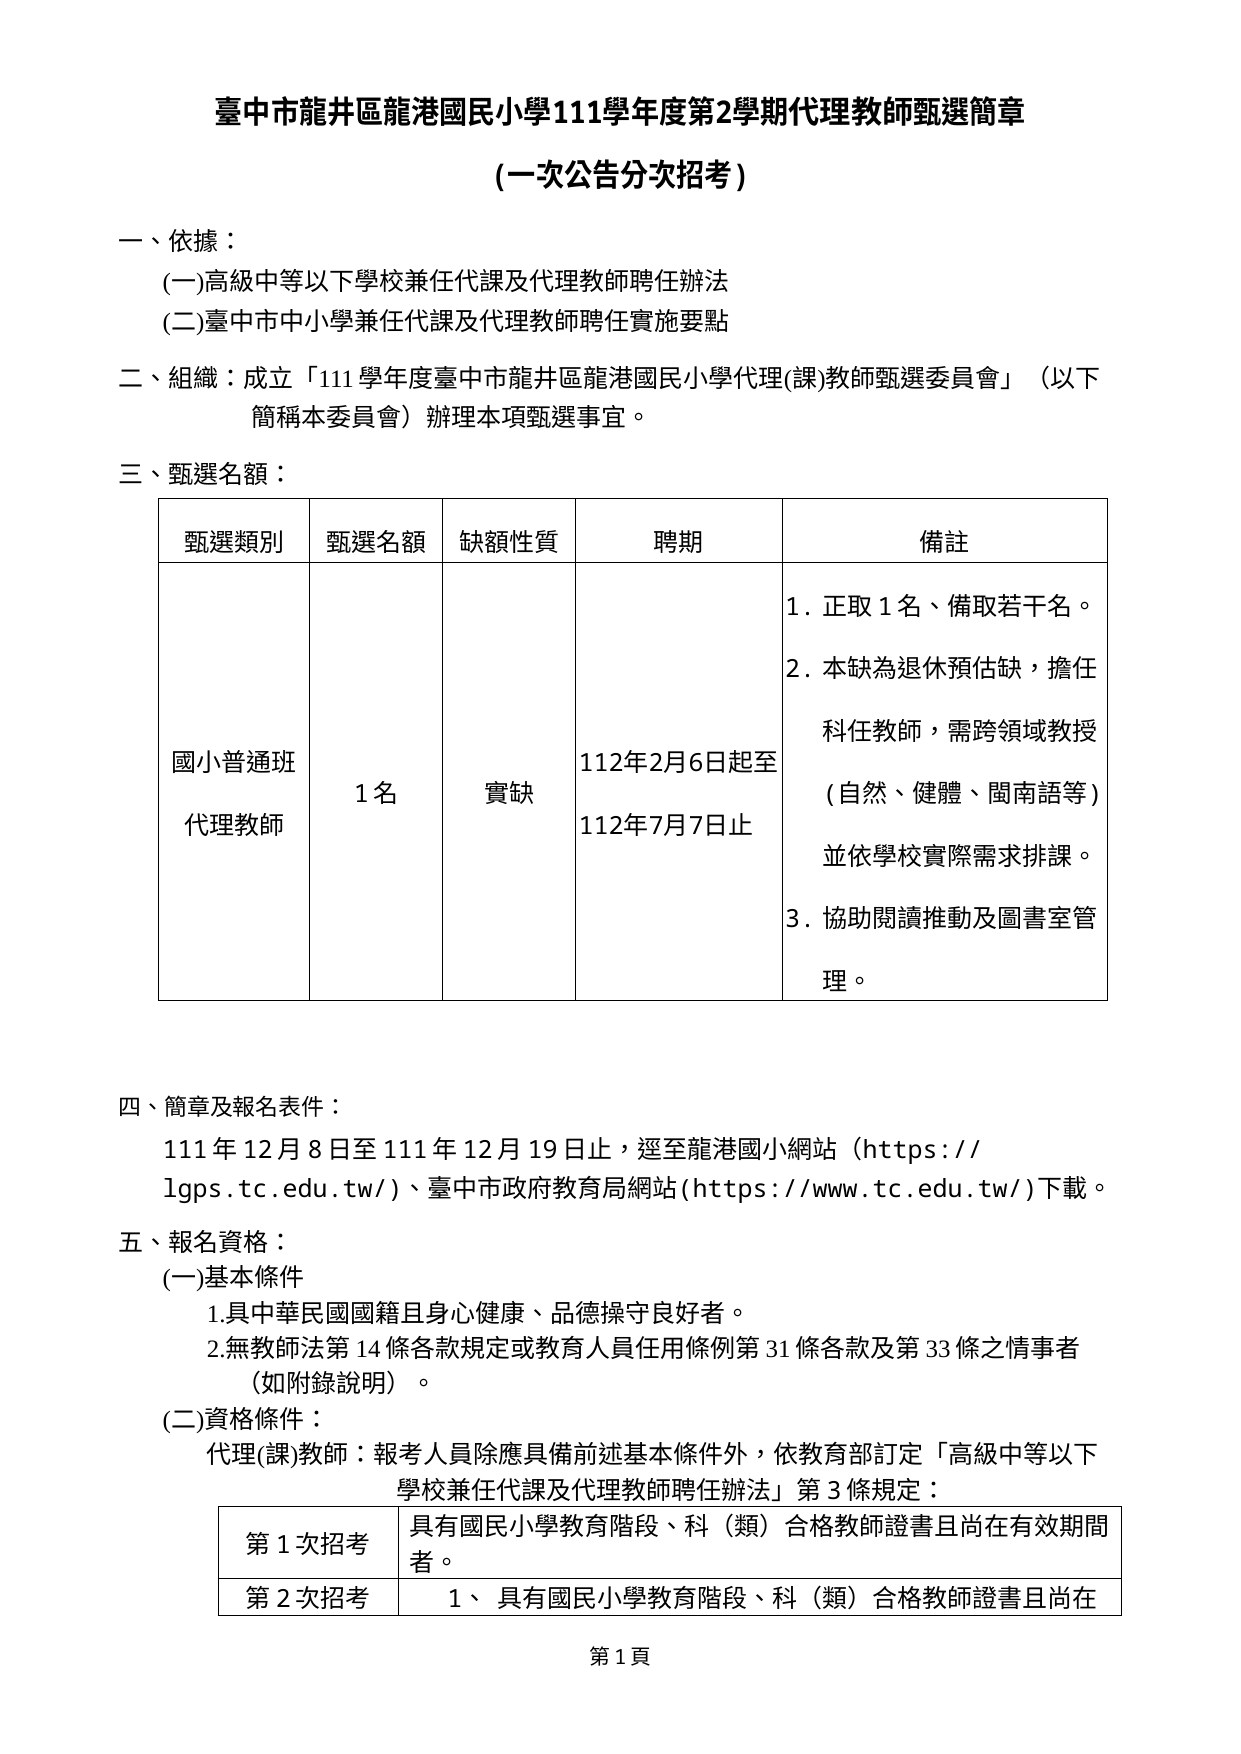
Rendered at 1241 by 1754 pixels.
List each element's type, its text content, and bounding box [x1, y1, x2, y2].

table_header 備註 [783, 499, 1107, 562]
text 111年12月8日至111年12月19日止，逕至龍港國小網站（https://lgps.tc.edu.tw/)、臺中市政府教育局網站(https://www.tc.edu.tw/)下載。 [162, 1126, 1122, 1206]
text 代理(課)教師：報考人員除應具備前述基本條件外，依教育部訂定「高級中等以下學校兼任代課及代理教師聘任辦法」第3條規定： [207, 1435, 1122, 1506]
text 一、依據： [118, 221, 1122, 258]
table_cell 1名 [310, 563, 442, 1000]
text (一)基本條件 [162, 1258, 1122, 1294]
text 2.無教師法第14條各款規定或教育人員任用條例第31條各款及第33條之情事者（如附錄說明）。 [207, 1329, 1122, 1400]
table_cell 第2次招考 [219, 1579, 398, 1614]
table_cell 國小普通班 代理教師 [159, 563, 309, 1000]
text 1.具中華民國國籍且身心健康、品德操守良好者。 [207, 1294, 1122, 1329]
text 二、組織：成立「111學年度臺中市龍井區龍港國民小學代理(課)教師甄選委員會」（以下簡稱本委員會）辦理本項甄選事宜。 [118, 358, 1122, 434]
table_header 缺額性質 [443, 499, 575, 562]
text (二)資格條件： [162, 1400, 1122, 1435]
text (一)高級中等以下學校兼任代課及代理教師聘任辦法 [162, 261, 1122, 297]
table_header 第1次招考 [219, 1507, 398, 1578]
table_header 具有國民小學教育階段、科（類）合格教師證書且尚在有效期間者。 [399, 1507, 1121, 1578]
text (二)臺中市中小學兼任代課及代理教師聘任實施要點 [162, 301, 1122, 337]
text 五、報名資格： [118, 1223, 1122, 1258]
table_header 甄選類別 [159, 499, 309, 562]
table_cell 112年2月6日起至112年7月7日止 [576, 563, 782, 1000]
text 臺中市龍井區龍港國民小學111學年度第2學期代理教師甄選簡章 [118, 68, 1122, 131]
table_cell 實缺 [443, 563, 575, 1000]
table_header 甄選名額 [310, 499, 442, 562]
table_header 聘期 [576, 499, 782, 562]
table_cell 正取1名、備取若干名。 本缺為退休預估缺，擔任科任教師，需跨領域教授(自然、健體、閩南語等)並依學校實際需求排課。 協助閱讀推動及圖書室管理。 [783, 563, 1107, 1000]
text 三、甄選名額： [118, 455, 1122, 491]
text (一次公告分次招考) [118, 131, 1122, 193]
table_cell 具有國民小學教育階段、科（類）合格教師證書且尚在 [399, 1579, 1121, 1614]
text 四、簡章及報名表件： [118, 1064, 1122, 1126]
